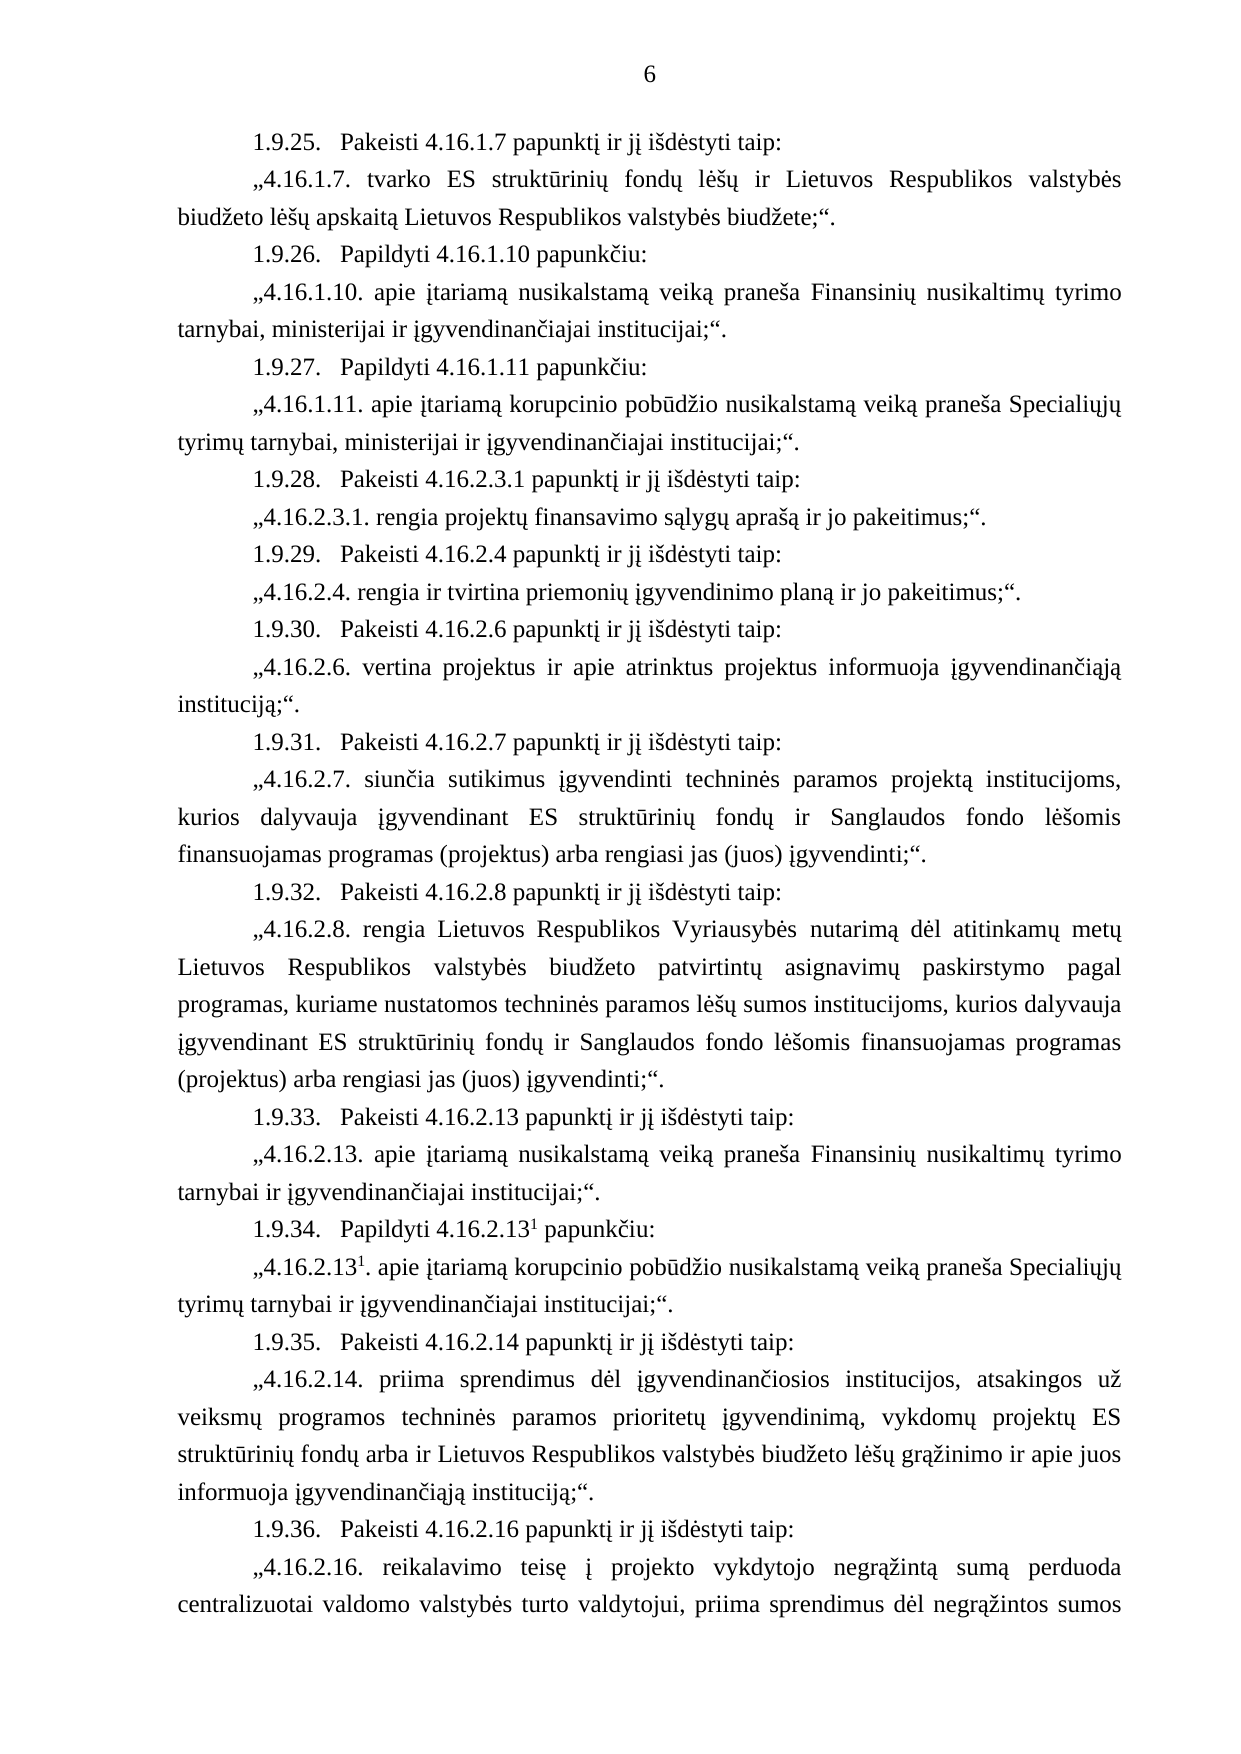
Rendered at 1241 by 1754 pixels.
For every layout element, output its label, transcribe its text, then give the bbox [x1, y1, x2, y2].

text 1.9.34. Papildyti 4.16.2.131 papunkčiu: [177, 1206, 1122, 1243]
text 1.9.33. Pakeisti 4.16.2.13 papunktį ir jį išdėstyti taip: [177, 1093, 1122, 1131]
text 1.9.36. Pakeisti 4.16.2.16 papunktį ir jį išdėstyti taip: [177, 1506, 1122, 1543]
text „4.16.2.14. priima sprendimus dėl įgyvendinančiosios institucijos, atsakingos už veiksmų programos techninės paramos prioritetų įgyvendinimą, vykdomų projektų ES struktūrinių fondų arba ir Lietuvos Respublikos valstybės biudžeto lėšų grąžinimo ir apie juos informuoja įgyvendinančiąją instituciją;“. [177, 1356, 1122, 1506]
text „4.16.2.4. rengia ir tvirtina priemonių įgyvendinimo planą ir jo pakeitimus;“. [177, 568, 1122, 606]
text „4.16.2.13. apie įtariamą nusikalstamą veiką praneša Finansinių nusikaltimų tyrimo tarnybai ir įgyvendinančiajai institucijai;“. [177, 1131, 1122, 1206]
text „4.16.2.3.1. rengia projektų finansavimo sąlygų aprašą ir jo pakeitimus;“. [177, 493, 1122, 531]
text „4.16.2.6. vertina projektus ir apie atrinktus projektus informuoja įgyvendinančiąją instituciją;“. [177, 643, 1122, 718]
text 1.9.35. Pakeisti 4.16.2.14 papunktį ir jį išdėstyti taip: [177, 1318, 1122, 1356]
text 1.9.29. Pakeisti 4.16.2.4 papunktį ir jį išdėstyti taip: [177, 531, 1122, 568]
text 1.9.31. Pakeisti 4.16.2.7 papunktį ir jį išdėstyti taip: [177, 718, 1122, 756]
text 1.9.26. Papildyti 4.16.1.10 papunkčiu: [177, 231, 1122, 268]
text 1.9.25. Pakeisti 4.16.1.7 papunktį ir jį išdėstyti taip: [177, 118, 1122, 156]
text 1.9.27. Papildyti 4.16.1.11 papunkčiu: [177, 343, 1122, 381]
text „4.16.2.7. siunčia sutikimus įgyvendinti techninės paramos projektą institucijoms, kurios dalyvauja įgyvendinant ES struktūrinių fondų ir Sanglaudos fondo lėšomis finansuojamas programas (projektus) arba rengiasi jas (juos) įgyvendinti;“. [177, 756, 1122, 868]
text „4.16.2.8. rengia Lietuvos Respublikos Vyriausybės nutarimą dėl atitinkamų metų Lietuvos Respublikos valstybės biudžeto patvirtintų asignavimų paskirstymo pagal programas, kuriame nustatomos techninės paramos lėšų sumos institucijoms, kurios dalyvauja įgyvendinant ES struktūrinių fondų ir Sanglaudos fondo lėšomis finansuojamas programas (projektus) arba rengiasi jas (juos) įgyvendinti;“. [177, 906, 1122, 1093]
text „4.16.1.11. apie įtariamą korupcinio pobūdžio nusikalstamą veiką praneša Specialiųjų tyrimų tarnybai, ministerijai ir įgyvendinančiajai institucijai;“. [177, 381, 1122, 456]
text „4.16.1.10. apie įtariamą nusikalstamą veiką praneša Finansinių nusikaltimų tyrimo tarnybai, ministerijai ir įgyvendinančiajai institucijai;“. [177, 268, 1122, 343]
text „4.16.2.16. reikalavimo teisę į projekto vykdytojo negrąžintą sumą perduoda centralizuotai valdomo valstybės turto valdytojui, priima sprendimus dėl negrąžintos sumos [177, 1543, 1122, 1618]
text 1.9.30. Pakeisti 4.16.2.6 papunktį ir jį išdėstyti taip: [177, 606, 1122, 643]
text 1.9.28. Pakeisti 4.16.2.3.1 papunktį ir jį išdėstyti taip: [177, 456, 1122, 493]
text „4.16.2.131. apie įtariamą korupcinio pobūdžio nusikalstamą veiką praneša Specialiųjų tyrimų tarnybai ir įgyvendinančiajai institucijai;“. [177, 1243, 1122, 1318]
text „4.16.1.7. tvarko ES struktūrinių fondų lėšų ir Lietuvos Respublikos valstybės biudžeto lėšų apskaitą Lietuvos Respublikos valstybės biudžete;“. [177, 156, 1122, 231]
text 1.9.32. Pakeisti 4.16.2.8 papunktį ir jį išdėstyti taip: [177, 868, 1122, 906]
